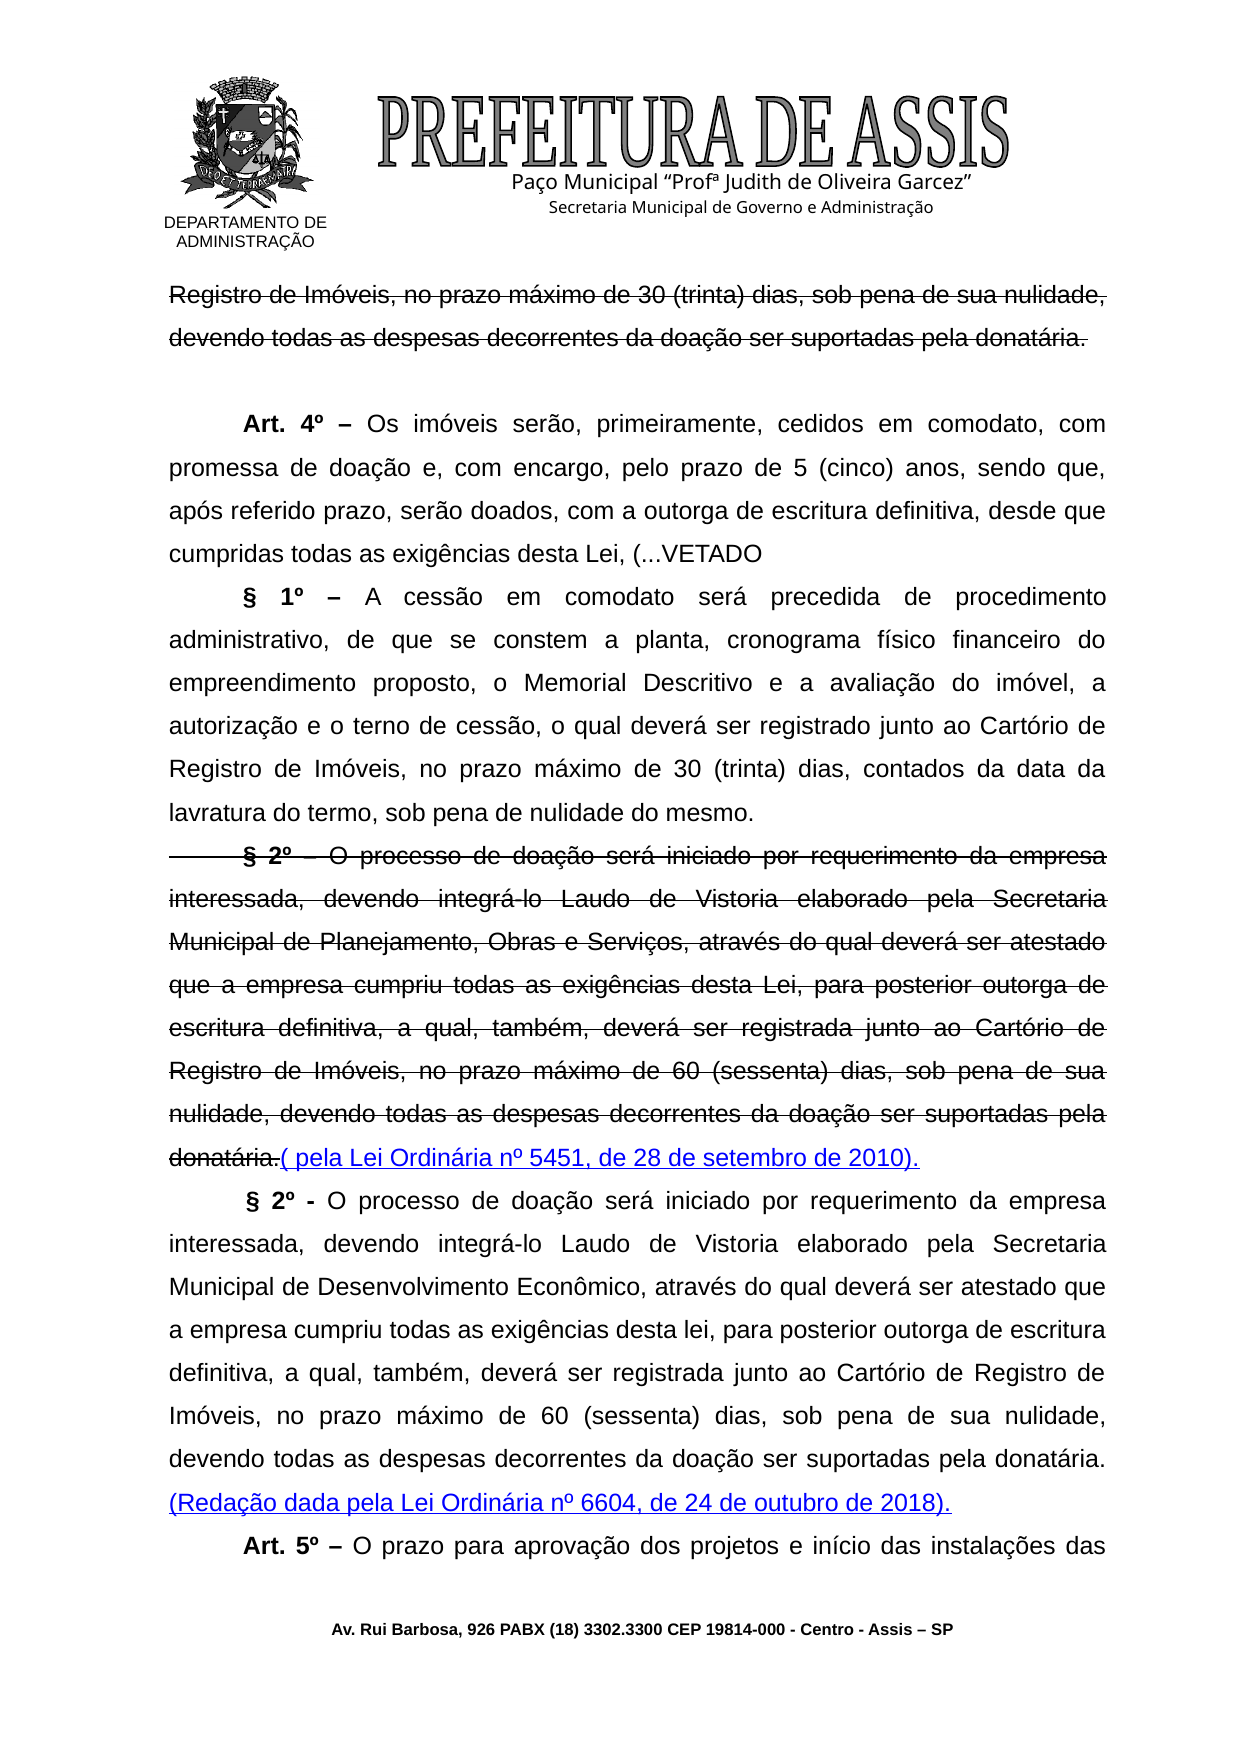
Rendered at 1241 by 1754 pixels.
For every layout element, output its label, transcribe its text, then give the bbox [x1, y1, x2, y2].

text Art. 5º – O prazo para aprovação dos projetos e início das instalações das [169, 1531, 1107, 1559]
text § 2º – O processo de doação será iniciado por requerimento da empresa interessada, devendo integrá-lo Laudo de Vistoria elaborado pela Secretaria Municipal de Planejamento, Obras e Serviços, através do qual deverá ser atestado que a empresa cumpriu todas as exigências desta Lei, para posterior outorga de escritura definitiva, a qual, também, deverá ser registrada junto ao Cartório de Registro de Imóveis, no prazo máximo de 60 (sessenta) dias, sob pena de sua nulidade, devendo todas as despesas decorrentes da doação ser suportadas pela donatária.( pela Lei Ordinária nº 5451, de 28 de setembro de 2010). [169, 1030, 1107, 1072]
text § 2º – O processo de doação será iniciado por requerimento da empresa interessada, devendo integrá-lo Laudo de Vistoria elaborado pela Secretaria Municipal de Planejamento, Obras e Serviços, através do qual deverá ser atestado que a empresa cumpriu todas as exigências desta Lei, para posterior outorga de escritura definitiva, a qual, também, deverá ser registrada junto ao Cartório de Registro de Imóveis, no prazo máximo de 60 (sessenta) dias, sob pena de sua nulidade, devendo todas as despesas decorrentes da doação ser suportadas pela donatária.( pela Lei Ordinária nº 5451, de 28 de setembro de 2010). [169, 1116, 1107, 1171]
text § 2º – O processo de doação será iniciado por requerimento da empresa interessada, devendo integrá-lo Laudo de Vistoria elaborado pela Secretaria Municipal de Planejamento, Obras e Serviços, através do qual deverá ser atestado que a empresa cumpriu todas as exigências desta Lei, para posterior outorga de escritura definitiva, a qual, também, deverá ser registrada junto ao Cartório de Registro de Imóveis, no prazo máximo de 60 (sessenta) dias, sob pena de sua nulidade, devendo todas as despesas decorrentes da doação ser suportadas pela donatária.( pela Lei Ordinária nº 5451, de 28 de setembro de 2010). [169, 901, 1107, 943]
text § 2º – O processo de doação será iniciado por requerimento da empresa interessada, devendo integrá-lo Laudo de Vistoria elaborado pela Secretaria Municipal de Planejamento, Obras e Serviços, através do qual deverá ser atestado que a empresa cumpriu todas as exigências desta Lei, para posterior outorga de escritura definitiva, a qual, também, deverá ser registrada junto ao Cartório de Registro de Imóveis, no prazo máximo de 60 (sessenta) dias, sob pena de sua nulidade, devendo todas as despesas decorrentes da doação ser suportadas pela donatária.( pela Lei Ordinária nº 5451, de 28 de setembro de 2010). [169, 858, 1107, 900]
text § 2º – O processo de doação será iniciado por requerimento da empresa interessada, devendo integrá-lo Laudo de Vistoria elaborado pela Secretaria Municipal de Planejamento, Obras e Serviços, através do qual deverá ser atestado que a empresa cumpriu todas as exigências desta Lei, para posterior outorga de escritura definitiva, a qual, também, deverá ser registrada junto ao Cartório de Registro de Imóveis, no prazo máximo de 30 (trinta) dias, sob pena de sua nulidade, devendo todas as despesas decorrentes da doação ser suportadas pela donatária. [169, 280, 1107, 296]
text § 2º – O processo de doação será iniciado por requerimento da empresa interessada, devendo integrá-lo Laudo de Vistoria elaborado pela Secretaria Municipal de Planejamento, Obras e Serviços, através do qual deverá ser atestado que a empresa cumpriu todas as exigências desta Lei, para posterior outorga de escritura definitiva, a qual, também, deverá ser registrada junto ao Cartório de Registro de Imóveis, no prazo máximo de 60 (sessenta) dias, sob pena de sua nulidade, devendo todas as despesas decorrentes da doação ser suportadas pela donatária.( pela Lei Ordinária nº 5451, de 28 de setembro de 2010). [169, 841, 1107, 856]
text Art. 4º – Os imóveis serão, primeiramente, cedidos em comodato, com promessa de doação e, com encargo, pelo prazo de 5 (cinco) anos, sendo que, após referido prazo, serão doados, com a outorga de escritura definitiva, desde que cumpridas todas as exigências desta Lei, (...VETADO [169, 409, 1107, 567]
text § 1º – A cessão em comodato será precedida de procedimento administrativo, de que se constem a planta, cronograma físico financeiro do empreendimento proposto, o Memorial Descritivo e a avaliação do imóvel, a autorização e o terno de cessão, o qual deverá ser registrado junto ao Cartório de Registro de Imóveis, no prazo máximo de 30 (trinta) dias, contados da data da lavratura do termo, sob pena de nulidade do mesmo. [169, 582, 1107, 826]
text § 2º – O processo de doação será iniciado por requerimento da empresa interessada, devendo integrá-lo Laudo de Vistoria elaborado pela Secretaria Municipal de Planejamento, Obras e Serviços, através do qual deverá ser atestado que a empresa cumpriu todas as exigências desta Lei, para posterior outorga de escritura definitiva, a qual, também, deverá ser registrada junto ao Cartório de Registro de Imóveis, no prazo máximo de 60 (sessenta) dias, sob pena de sua nulidade, devendo todas as despesas decorrentes da doação ser suportadas pela donatária.( pela Lei Ordinária nº 5451, de 28 de setembro de 2010). [169, 944, 1107, 986]
text § 2º – O processo de doação será iniciado por requerimento da empresa interessada, devendo integrá-lo Laudo de Vistoria elaborado pela Secretaria Municipal de Planejamento, Obras e Serviços, através do qual deverá ser atestado que a empresa cumpriu todas as exigências desta Lei, para posterior outorga de escritura definitiva, a qual, também, deverá ser registrada junto ao Cartório de Registro de Imóveis, no prazo máximo de 30 (trinta) dias, sob pena de sua nulidade, devendo todas as despesas decorrentes da doação ser suportadas pela donatária. [169, 297, 1107, 352]
text § 2º – O processo de doação será iniciado por requerimento da empresa interessada, devendo integrá-lo Laudo de Vistoria elaborado pela Secretaria Municipal de Planejamento, Obras e Serviços, através do qual deverá ser atestado que a empresa cumpriu todas as exigências desta Lei, para posterior outorga de escritura definitiva, a qual, também, deverá ser registrada junto ao Cartório de Registro de Imóveis, no prazo máximo de 60 (sessenta) dias, sob pena de sua nulidade, devendo todas as despesas decorrentes da doação ser suportadas pela donatária.( pela Lei Ordinária nº 5451, de 28 de setembro de 2010). [169, 1073, 1107, 1115]
text § 2º - O processo de doação será iniciado por requerimento da empresa interessada, devendo integrá-lo Laudo de Vistoria elaborado pela Secretaria Municipal de Desenvolvimento Econômico, através do qual deverá ser atestado que a empresa cumpriu todas as exigências desta lei, para posterior outorga de escritura definitiva, a qual, também, deverá ser registrada junto ao Cartório de Registro de Imóveis, no prazo máximo de 60 (sessenta) dias, sob pena de sua nulidade, devendo todas as despesas decorrentes da doação ser suportadas pela donatária. (Redação dada pela Lei Ordinária nº 6604, de 24 de outubro de 2018). [169, 1186, 1107, 1516]
text § 2º – O processo de doação será iniciado por requerimento da empresa interessada, devendo integrá-lo Laudo de Vistoria elaborado pela Secretaria Municipal de Planejamento, Obras e Serviços, através do qual deverá ser atestado que a empresa cumpriu todas as exigências desta Lei, para posterior outorga de escritura definitiva, a qual, também, deverá ser registrada junto ao Cartório de Registro de Imóveis, no prazo máximo de 60 (sessenta) dias, sob pena de sua nulidade, devendo todas as despesas decorrentes da doação ser suportadas pela donatária.( pela Lei Ordinária nº 5451, de 28 de setembro de 2010). [169, 987, 1107, 1029]
